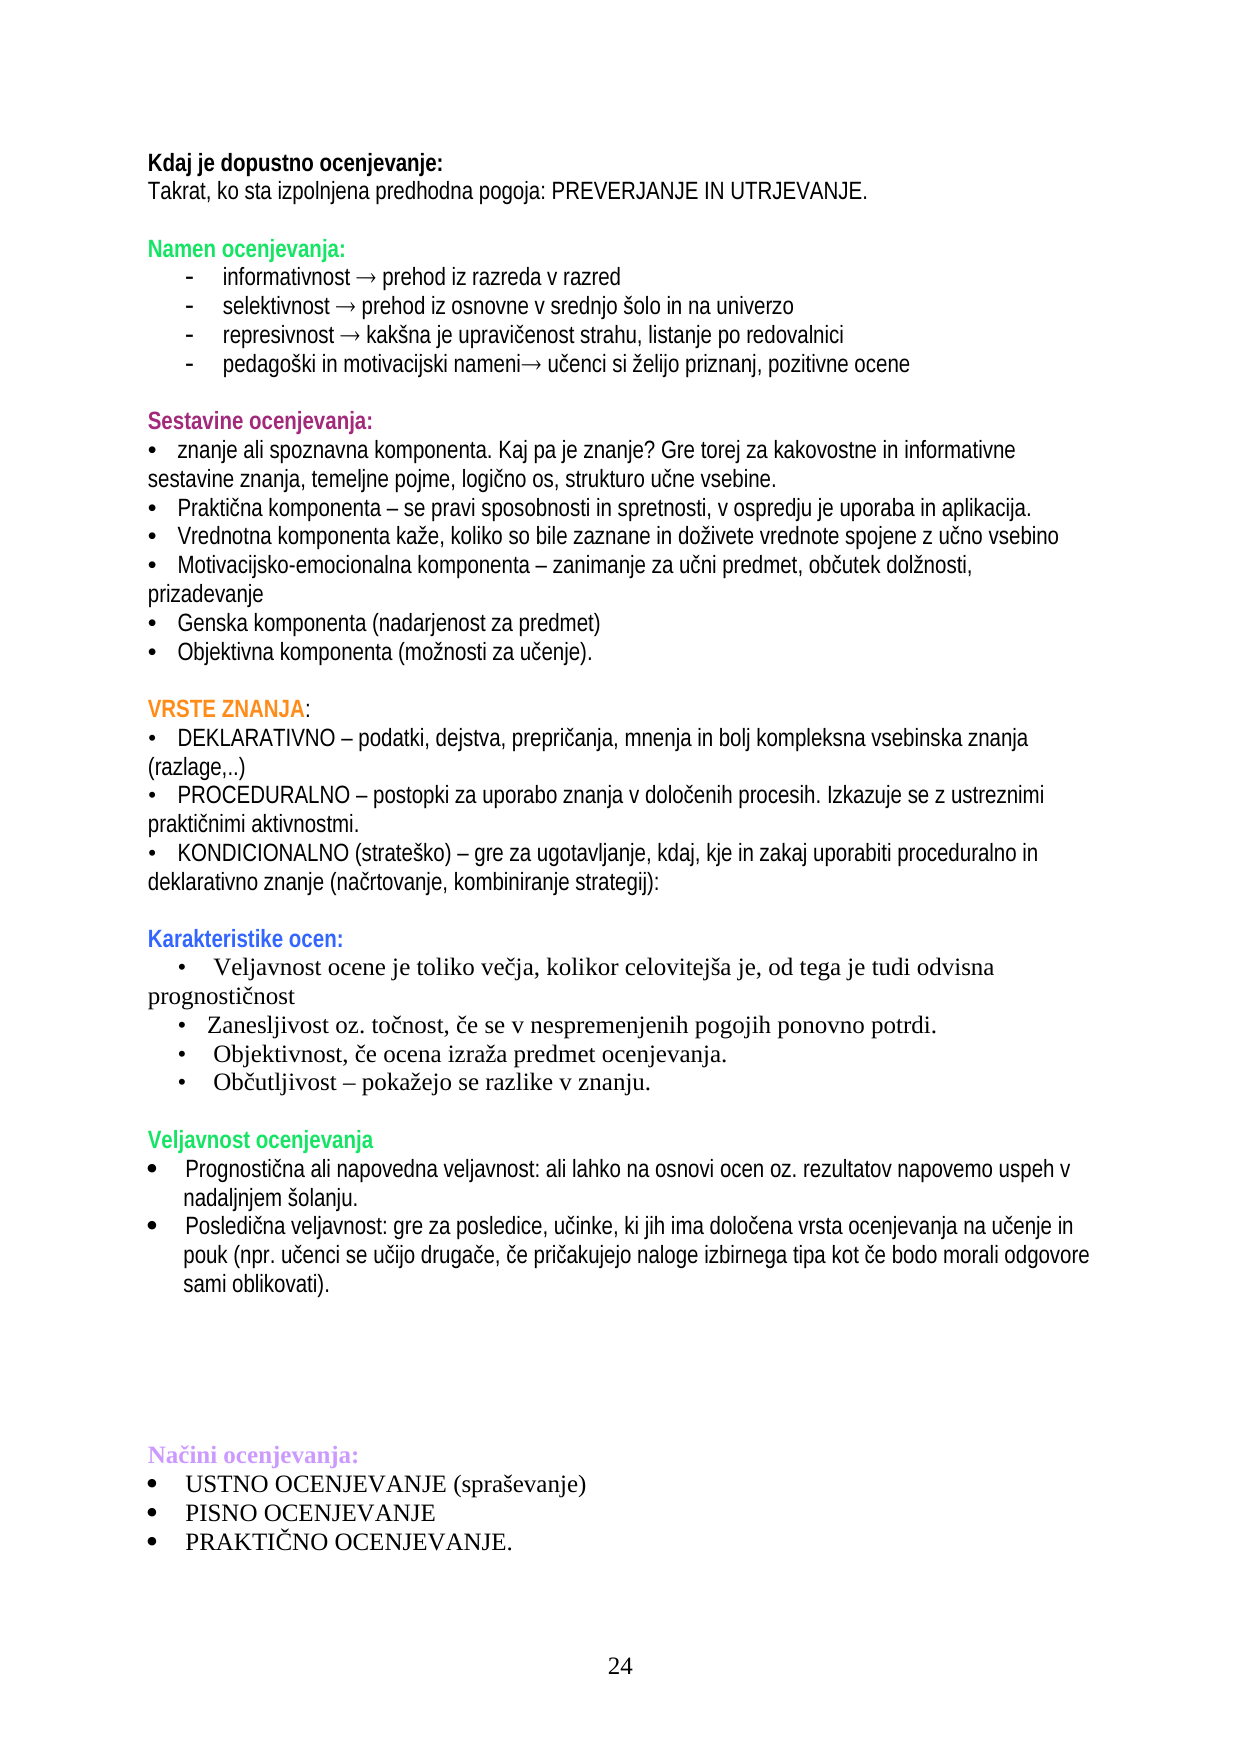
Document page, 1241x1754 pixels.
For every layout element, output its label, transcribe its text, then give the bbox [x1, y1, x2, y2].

list Prognostična ali napovedna veljavnost: ali lahko na osnovi ocen oz. rezultatov napovemo uspeh v nadaljnjem šolanju. [148, 1154, 1092, 1211]
text Sestavine ocenjevanja: [148, 406, 1092, 435]
list pedagoški in motivacijski nameni učenci si želijo priznanj, pozitivne ocene [185, 349, 1092, 378]
list PISNO OCENJEVANJE [148, 1498, 1092, 1527]
list znanje ali spoznavna komponenta. Kaj pa je znanje? Gre torej za kakovostne in informativne sestavine znanja, temeljne pojme, logično os, strukturo učne vsebine. [148, 435, 1092, 492]
text Karakteristike ocen: [148, 924, 1092, 952]
list Zanesljivost oz. točnost, če se v nespremenjenih pogojih ponovno potrdi. [148, 1010, 1092, 1039]
list Praktična komponenta – se pravi sposobnosti in spretnosti, v ospredju je uporaba in aplikacija. [148, 492, 1092, 521]
text VRSTE ZNANJA: [148, 694, 1092, 723]
list selektivnost  prehod iz osnovne v srednjo šolo in na univerzo [185, 291, 1092, 320]
list Objektivnost, če ocena izraža predmet ocenjevanja. [148, 1039, 1092, 1067]
list represivnost  kakšna je upravičenost strahu, listanje po redovalnici [185, 320, 1092, 349]
list Genska komponenta (nadarjenost za predmet) [148, 608, 1092, 637]
list USTNO OCENJEVANJE (spraševanje) [148, 1469, 1092, 1498]
text Načini ocenjevanja: [148, 1441, 1092, 1469]
list Motivacijsko-emocionalna komponenta – zanimanje za učni predmet, občutek dolžnosti, prizadevanje [148, 550, 1092, 608]
list KONDICIONALNO (strateško) – gre za ugotavljanje, kdaj, kje in zakaj uporabiti proceduralno in deklarativno znanje (načrtovanje, kombiniranje strategij): [148, 838, 1092, 895]
list Občutljivost – pokažejo se razlike v znanju. [148, 1067, 1092, 1096]
list informativnost  prehod iz razreda v razred [185, 262, 1092, 291]
text Takrat, ko sta izpolnjena predhodna pogoja: PREVERJANJE IN UTRJEVANJE. [148, 176, 1092, 205]
text Namen ocenjevanja: [148, 234, 1092, 262]
list PRAKTIČNO OCENJEVANJE. [148, 1527, 1092, 1584]
list Veljavnost ocene je toliko večja, kolikor celovitejša je, od tega je tudi odvisna prognostičnost [148, 952, 1092, 1010]
list DEKLARATIVNO – podatki, dejstva, prepričanja, mnenja in bolj kompleksna vsebinska znanja (razlage,..) [148, 723, 1092, 780]
list PROCEDURALNO – postopki za uporabo znanja v določenih procesih. Izkazuje se z ustreznimi praktičnimi aktivnostmi. [148, 780, 1092, 838]
list Vrednotna komponenta kaže, koliko so bile zaznane in doživete vrednote spojene z učno vsebino [148, 521, 1092, 550]
list Posledična veljavnost: gre za posledice, učinke, ki jih ima določena vrsta ocenjevanja na učenje in pouk (npr. učenci se učijo drugače, če pričakujejo naloge izbirnega tipa kot če bodo morali odgovore sami oblikovati). [148, 1211, 1092, 1297]
text Veljavnost ocenjevanja [148, 1125, 1092, 1154]
list Objektivna komponenta (možnosti za učenje). [148, 637, 1092, 665]
text Kdaj je dopustno ocenjevanje: [148, 148, 1092, 176]
